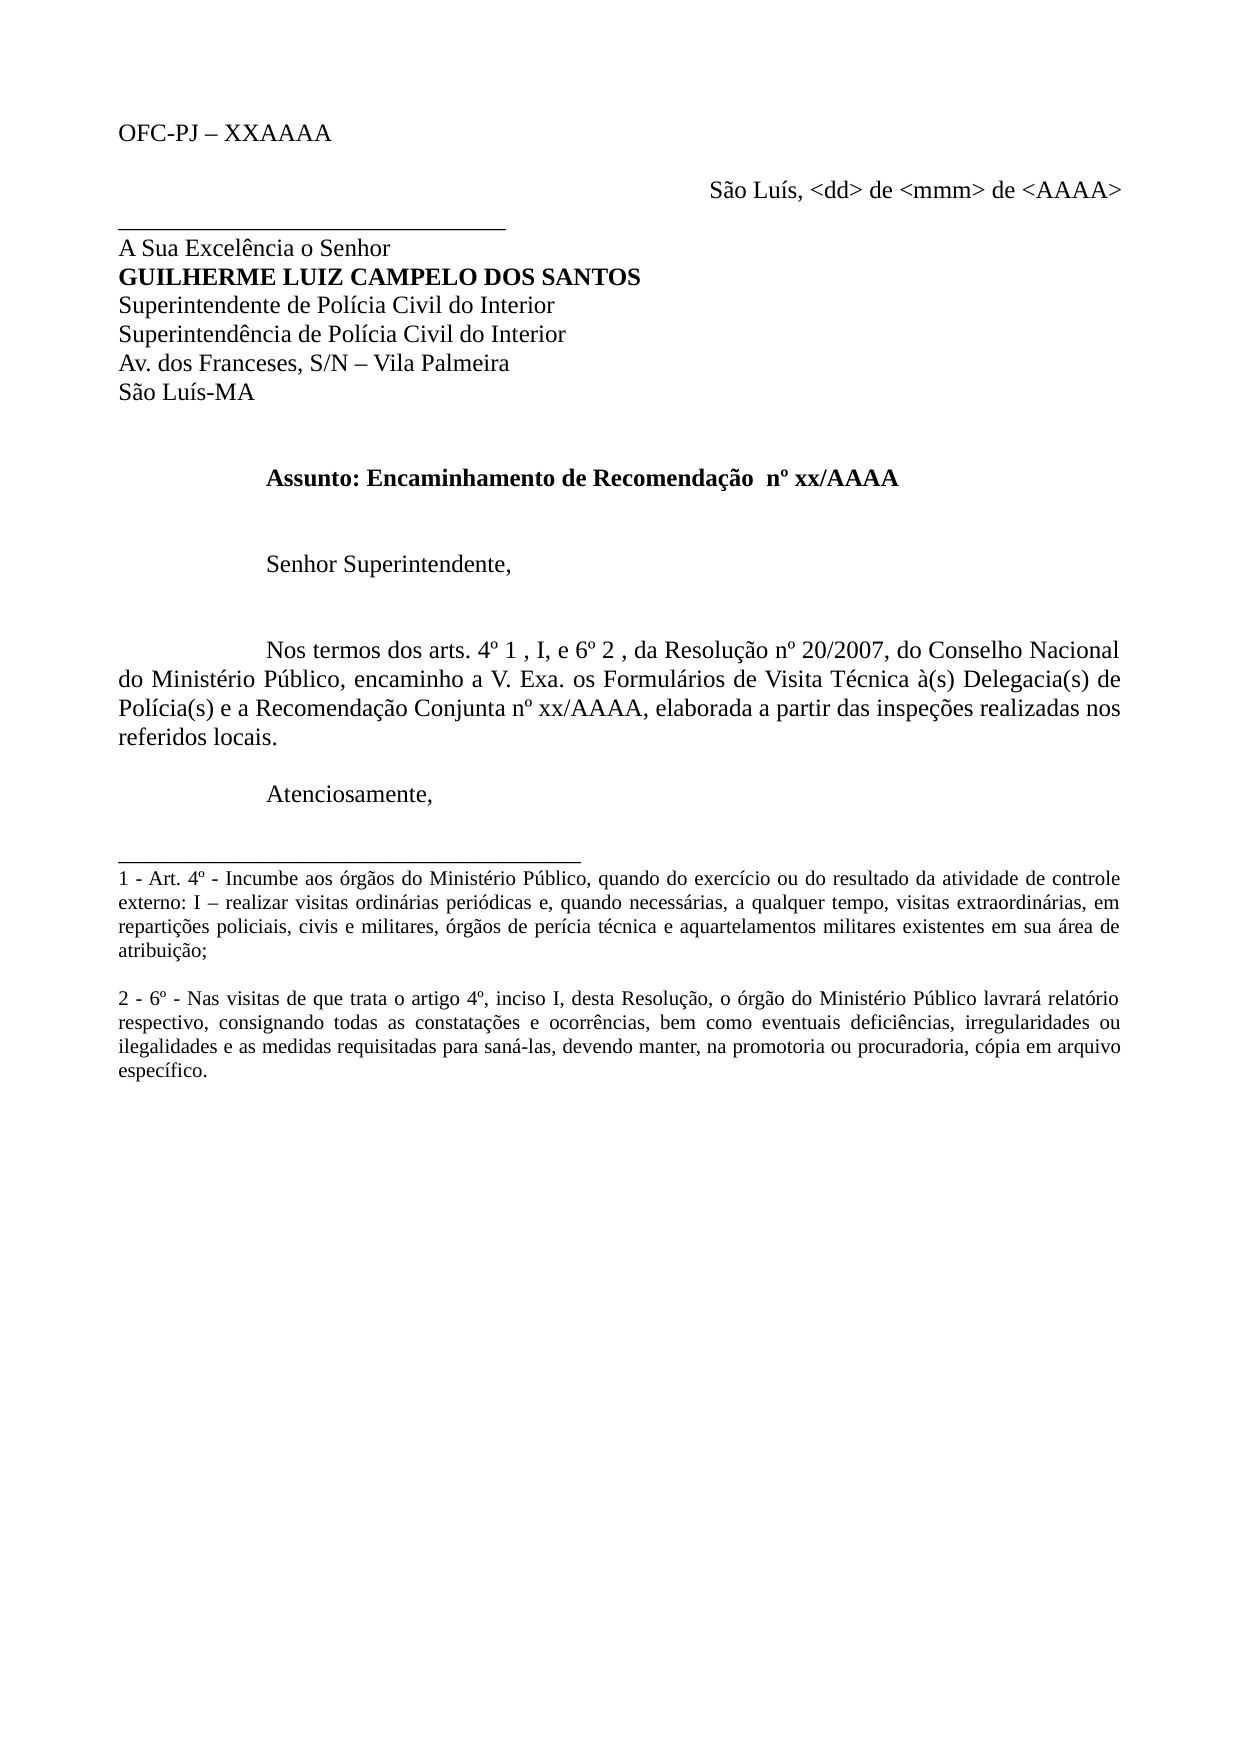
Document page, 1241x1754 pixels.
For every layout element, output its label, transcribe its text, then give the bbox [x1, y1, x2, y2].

text OFC-PJ – XXAAAA [118, 118, 1122, 147]
text Nos termos dos arts. 4º 1 , I, e 6º 2 , da Resolução nº 20/2007, do Conselho Nacional do Ministério Público, encaminho a V. Exa. os Formulários de Visita Técnica à(s) Delegacia(s) de Polícia(s) e a Recomendação Conjunta nº xx/AAAA, elaborada a partir das inspeções realizadas nos referidos locais. [118, 636, 1122, 751]
text São Luís-MA [118, 377, 1122, 406]
text 2 - 6º - Nas visitas de que trata o artigo 4º, inciso I, desta Resolução, o órgão do Ministério Público lavrará relatório respectivo, consignando todas as constatações e ocorrências, bem como eventuais deficiências, irregularidades ou ilegalidades e as medidas requisitadas para saná-las, devendo manter, na promotoria ou procuradoria, cópia em arquivo específico. [118, 986, 1122, 1082]
text Av. dos Franceses, S/N – Vila Palmeira [118, 348, 1122, 377]
text Atenciosamente, [118, 779, 1122, 808]
text _____________________________________ [118, 837, 1122, 866]
text Senhor Superintendente, [118, 549, 1122, 578]
text Superintendência de Polícia Civil do Interior [118, 319, 1122, 348]
text 1 - Art. 4º - Incumbe aos órgãos do Ministério Público, quando do exercício ou do resultado da atividade de controle externo: I – realizar visitas ordinárias periódicas e, quando necessárias, a qualquer tempo, visitas extraordinárias, em repartições policiais, civis e militares, órgãos de perícia técnica e aquartelamentos militares existentes em sua área de atribuição; [118, 866, 1122, 962]
text São Luís, <dd> de <mmm> de <AAAA> [118, 176, 1122, 204]
text A Sua Excelência o Senhor [118, 233, 1122, 262]
text Superintendente de Polícia Civil do Interior [118, 291, 1122, 319]
text Assunto: Encaminhamento de Recomendação nº xx/AAAA [118, 463, 1122, 492]
text GUILHERME LUIZ CAMPELO DOS SANTOS [118, 262, 1122, 291]
text _______________________________ [118, 204, 1122, 233]
